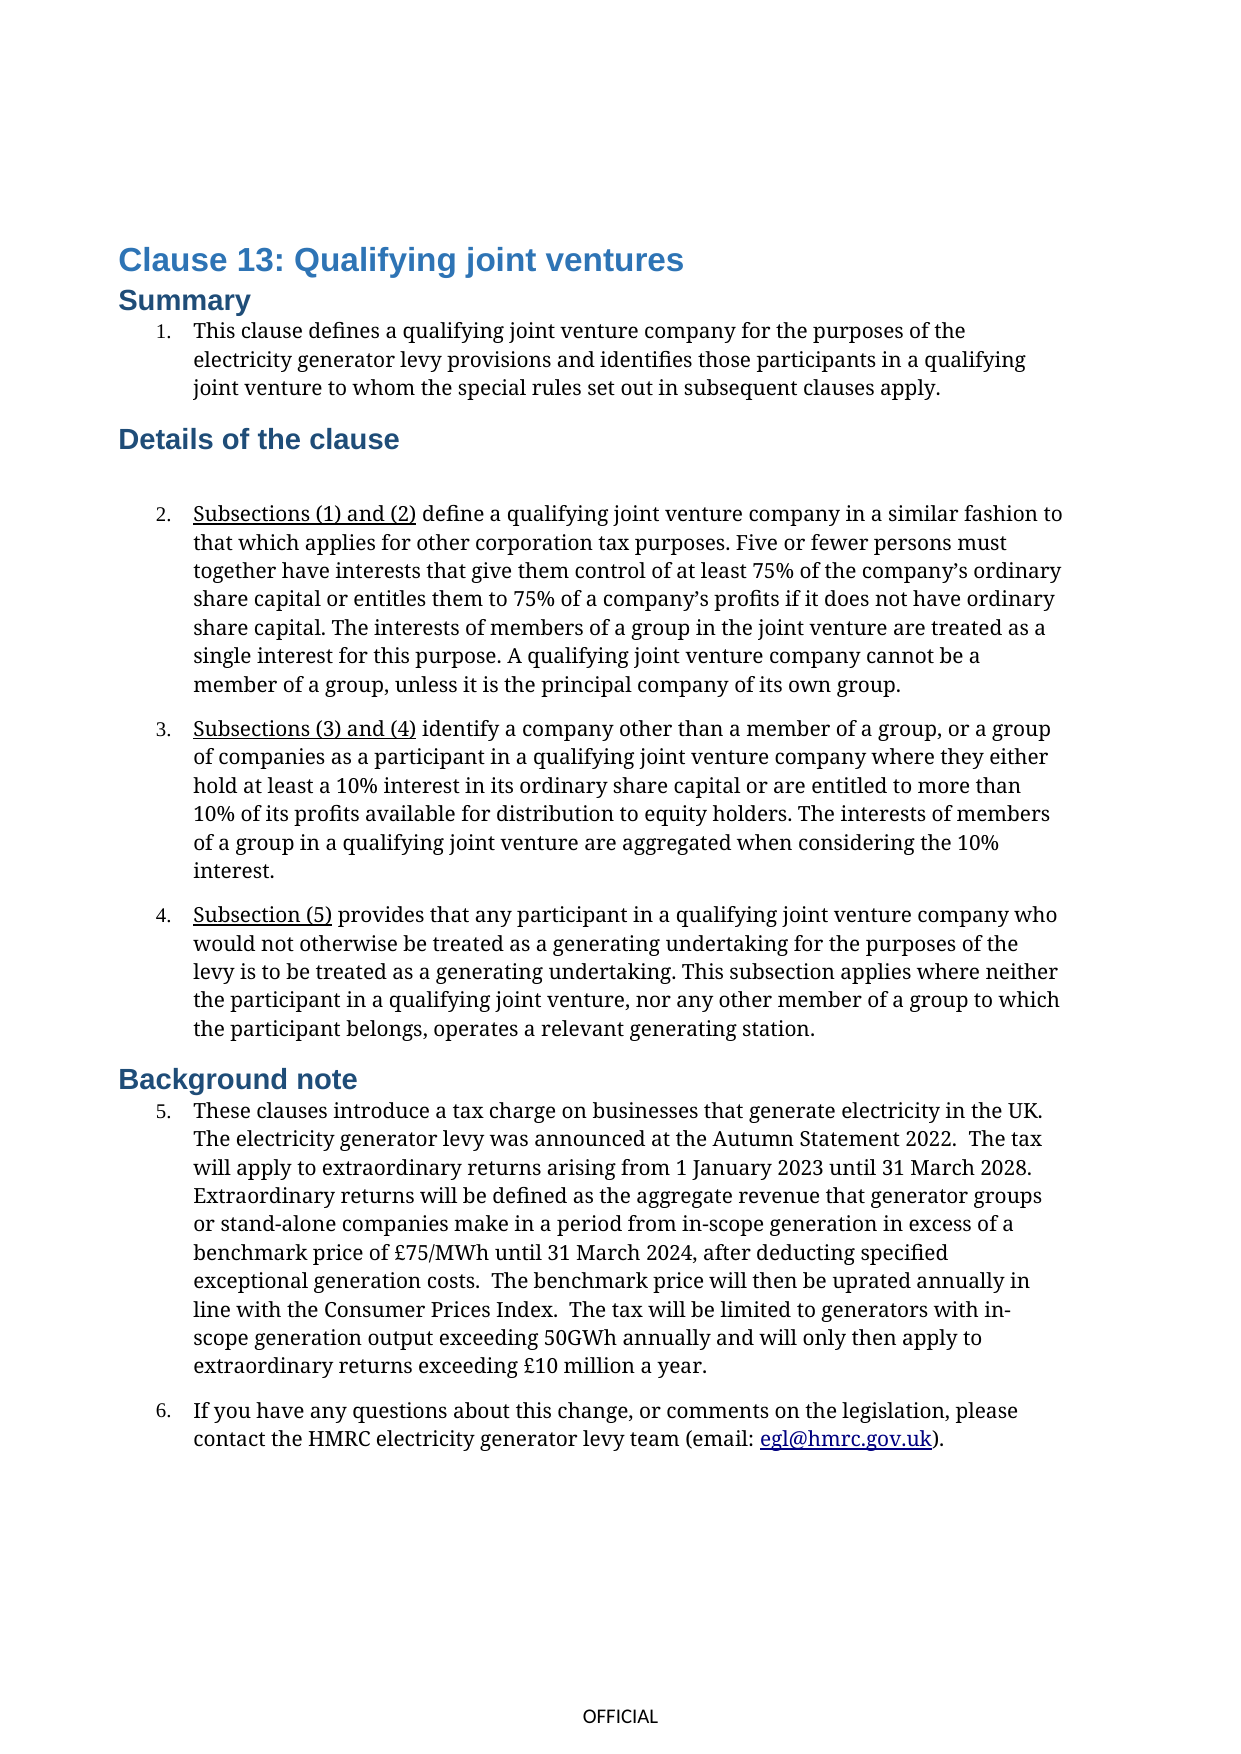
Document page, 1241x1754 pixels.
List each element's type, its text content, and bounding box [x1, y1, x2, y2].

list Subsection (5) provides that any participant in a qualifying joint venture company who would not otherwise be treated as a generating undertaking for the purposes of the levy is to be treated as a generating undertaking. This subsection applies where neither the participant in a qualifying joint venture, nor any other member of a group to which the participant belongs, operates a relevant generating station. [156, 900, 1063, 1042]
subtitle Background note [118, 1062, 1063, 1096]
list If you have any questions about this change, or comments on the legislation, please contact the HMRC electricity generator levy team (email: egl@hmrc.gov.uk). [156, 1396, 1063, 1453]
list Subsections (3) and (4) identify a company other than a member of a group, or a group of companies as a participant in a qualifying joint venture company where they either hold at least a 10% interest in its ordinary share capital or are entitled to more than 10% of its profits available for distribution to equity holders. The interests of members of a group in a qualifying joint venture are aggregated when considering the 10% interest. [156, 714, 1063, 884]
list This clause defines a qualifying joint venture company for the purposes of the electricity generator levy provisions and identifies those participants in a qualifying joint venture to whom the special rules set out in subsequent clauses apply. [156, 317, 1063, 402]
subtitle Details of the clause [118, 422, 1063, 455]
subtitle Summary [118, 283, 1063, 317]
subtitle Clause 13: Qualifying joint ventures [118, 240, 1063, 279]
list These clauses introduce a tax charge on businesses that generate electricity in the UK. The electricity generator levy was announced at the Autumn Statement 2022. The tax will apply to extraordinary returns arising from 1 January 2023 until 31 March 2028. Extraordinary returns will be defined as the aggregate revenue that generator groups or stand-alone companies make in a period from in-scope generation in excess of a benchmark price of £75/MWh until 31 March 2024, after deducting specified exceptional generation costs. The benchmark price will then be uprated annually in line with the Consumer Prices Index. The tax will be limited to generators with in-scope generation output exceeding 50GWh annually and will only then apply to extraordinary returns exceeding £10 million a year. [156, 1096, 1063, 1380]
list Subsections (1) and (2) define a qualifying joint venture company in a similar fashion to that which applies for other corporation tax purposes. Five or fewer persons must together have interests that give them control of at least 75% of the company’s ordinary share capital or entitles them to 75% of a company’s profits if it does not have ordinary share capital. The interests of members of a group in the joint venture are treated as a single interest for this purpose. A qualifying joint venture company cannot be a member of a group, unless it is the principal company of its own group. [156, 499, 1063, 698]
